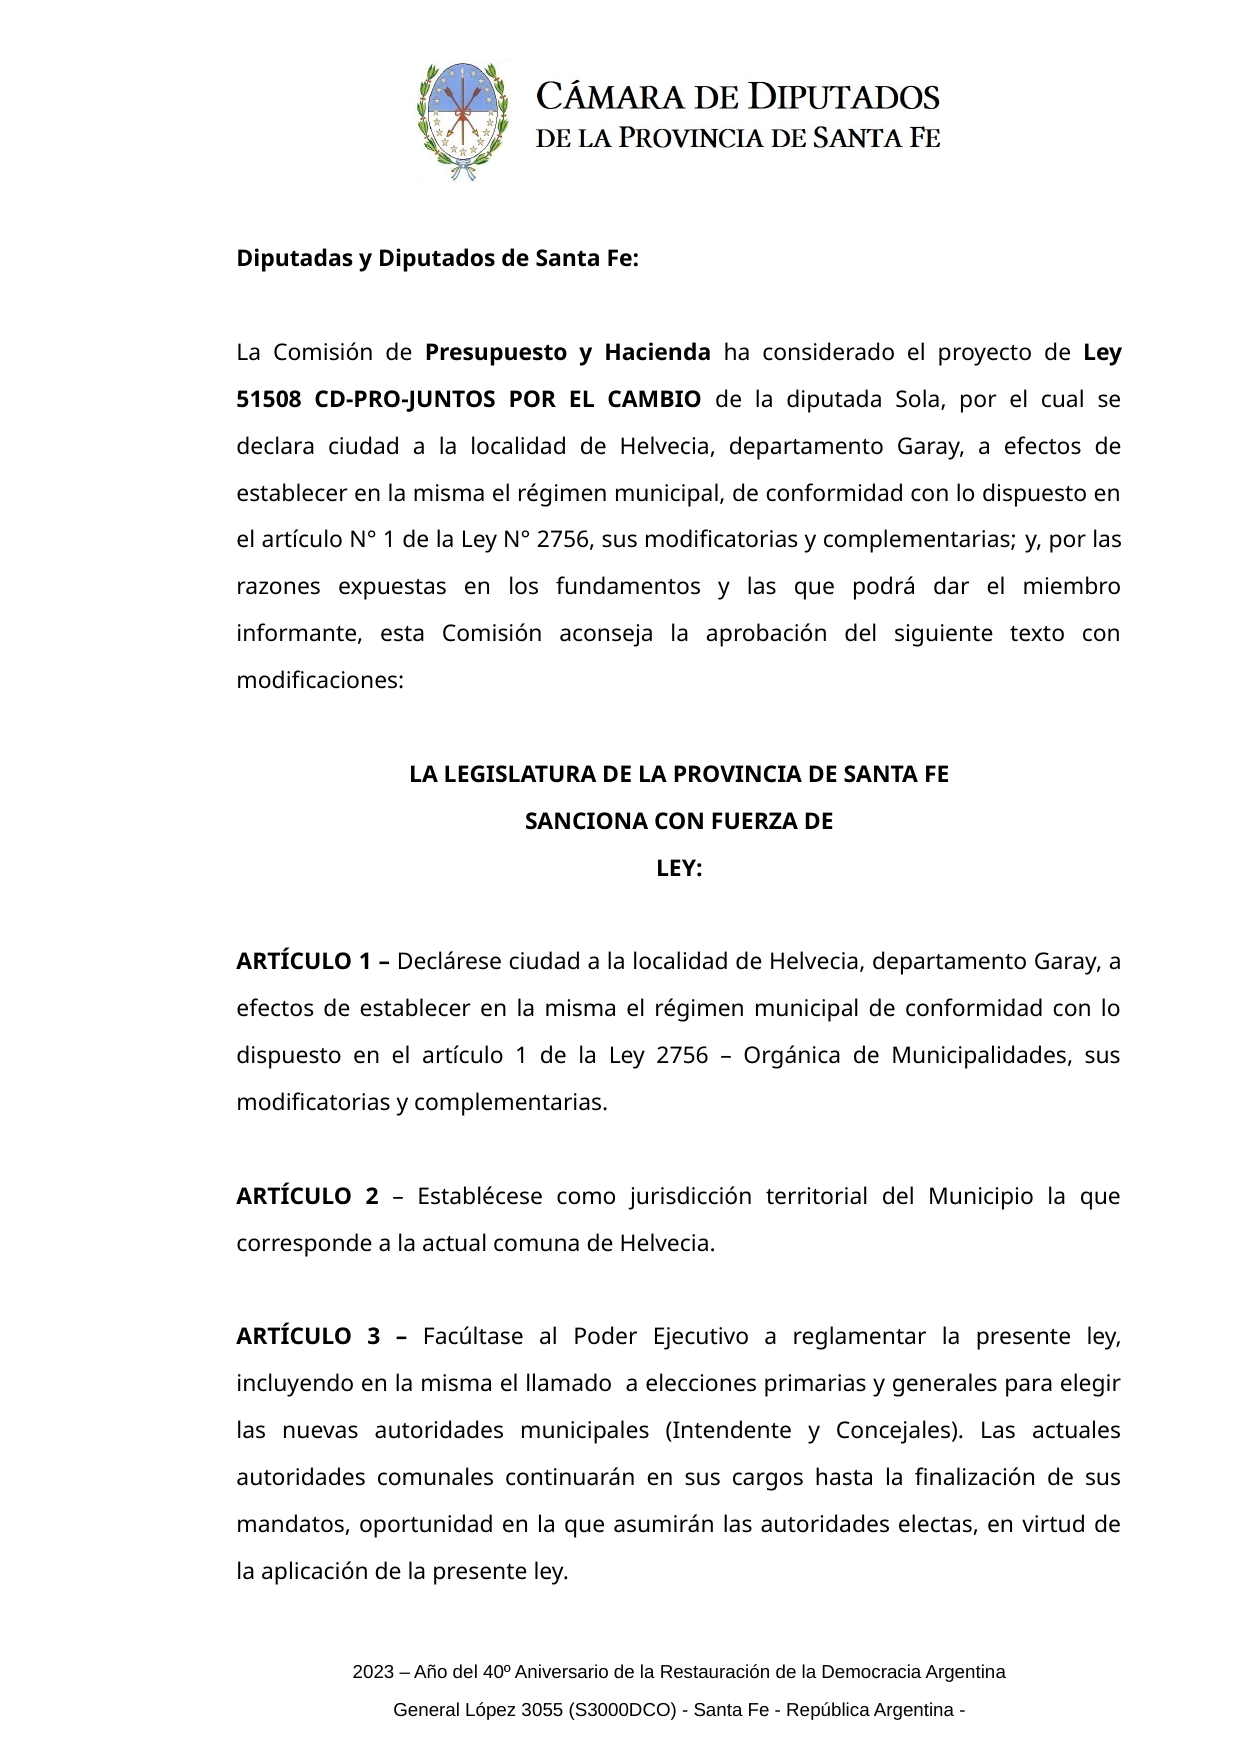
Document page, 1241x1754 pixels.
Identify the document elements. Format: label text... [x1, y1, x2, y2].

text ARTÍCULO 2 – Establécese como jurisdicción territorial del Municipio la que corresponde a la actual comuna de Helvecia. [236, 1180, 1122, 1258]
picture [413, 59, 945, 183]
text LEY: [236, 852, 1122, 883]
text La Comisión de Presupuesto y Hacienda ha considerado el proyecto de Ley 51508 CD-PRO-JUNTOS POR EL CAMBIO de la diputada Sola, por el cual se declara ciudad a la localidad de Helvecia, departamento Garay, a efectos de establecer en la misma el régimen municipal, de conformidad con lo dispuesto en el artículo N° 1 de la Ley N° 2756, sus modificatorias y complementarias; y, por las razones expuestas en los fundamentos y las que podrá dar el miembro informante, esta Comisión aconseja la aprobación del siguiente texto con modificaciones: [236, 336, 1122, 695]
text ARTÍCULO 1 – Declárese ciudad a la localidad de Helvecia, departamento Garay, a efectos de establecer en la misma el régimen municipal de conformidad con lo dispuesto en el artículo 1 de la Ley 2756 – Orgánica de Municipalidades, sus modificatorias y complementarias. [236, 945, 1122, 1117]
text SANCIONA CON FUERZA DE [236, 805, 1122, 836]
text Diputadas y Diputados de Santa Fe: [236, 242, 1122, 273]
text LA LEGISLATURA DE LA PROVINCIA DE SANTA FE [236, 758, 1122, 789]
text ARTÍCULO 3 – Facúltase al Poder Ejecutivo a reglamentar la presente ley, incluyendo en la misma el llamado a elecciones primarias y generales para elegir las nuevas autoridades municipales (Intendente y Concejales). Las actuales autoridades comunales continuarán en sus cargos hasta la finalización de sus mandatos, oportunidad en la que asumirán las autoridades electas, en virtud de la aplicación de la presente ley. [236, 1320, 1122, 1586]
